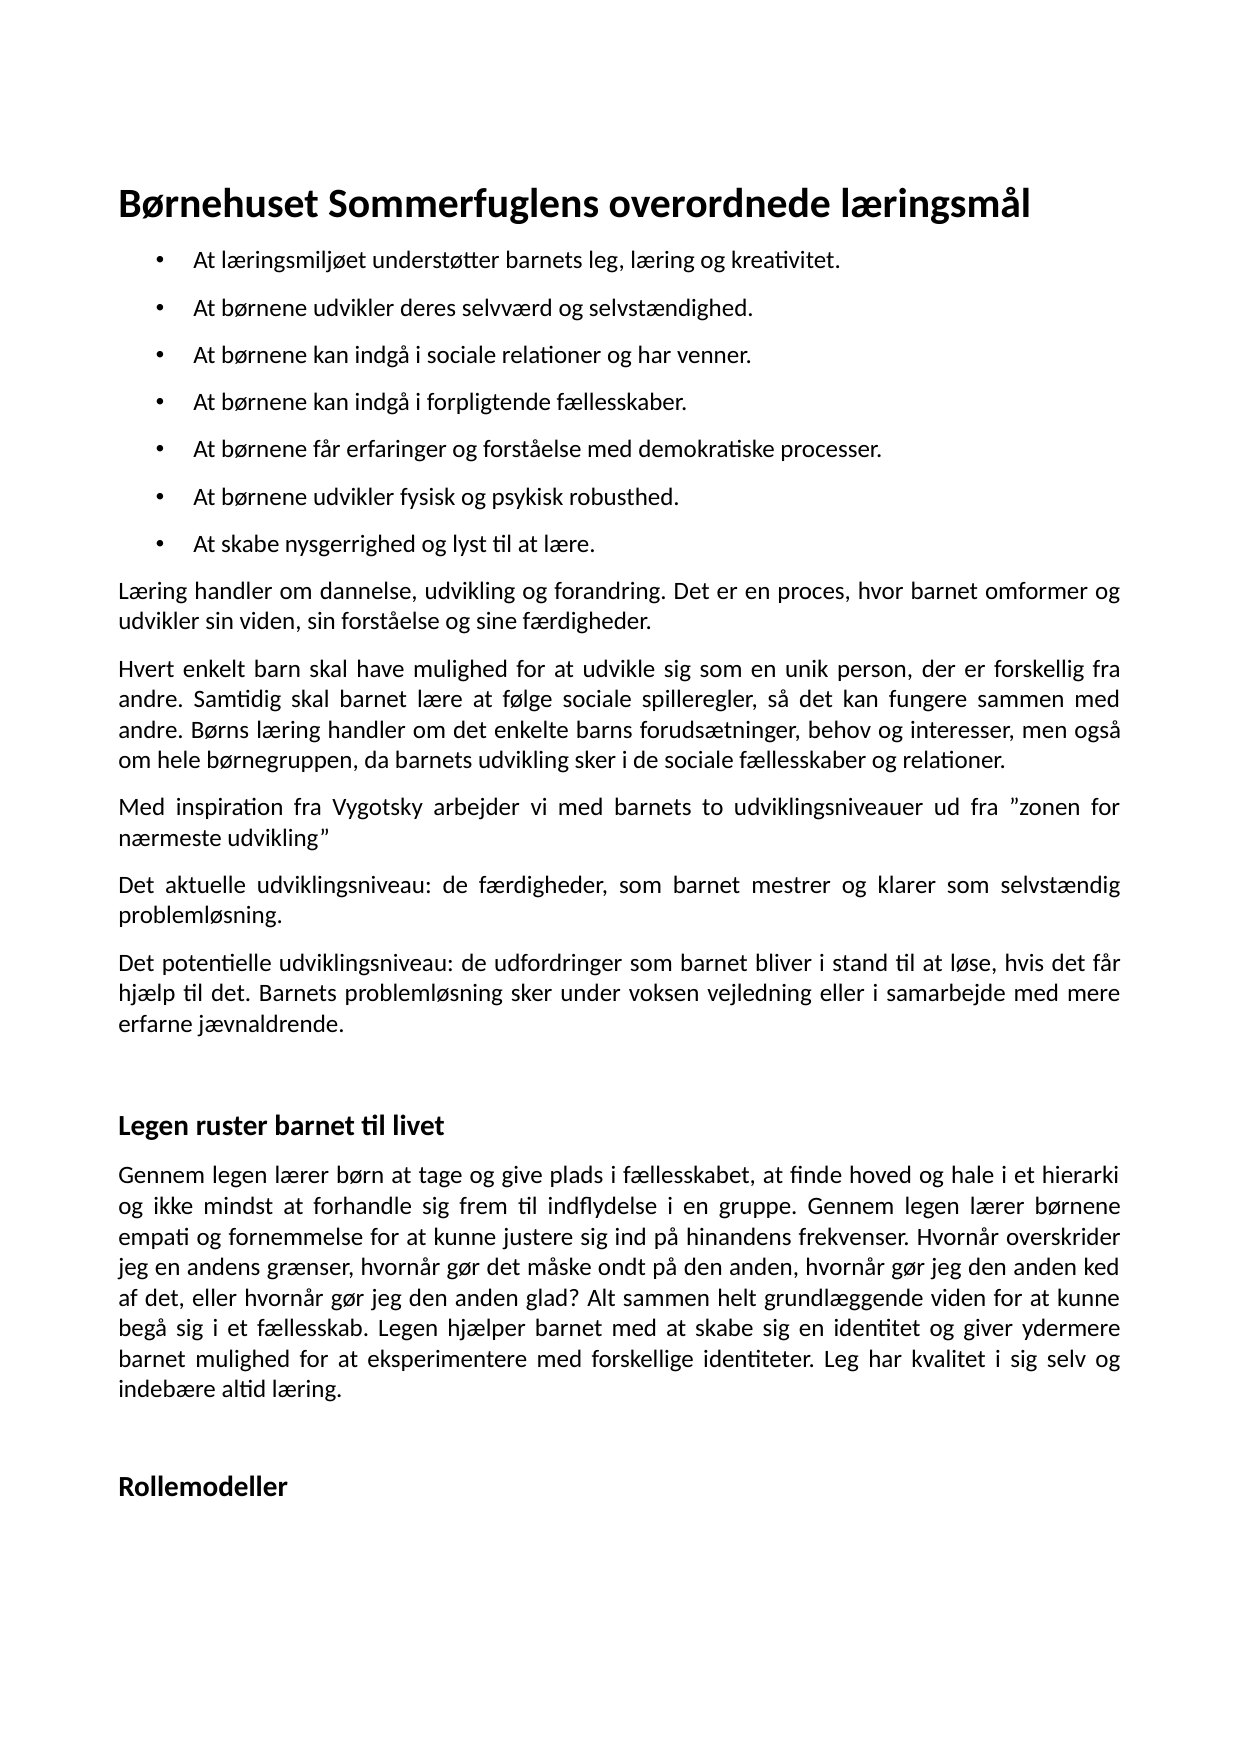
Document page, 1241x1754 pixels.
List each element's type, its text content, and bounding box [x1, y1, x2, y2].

text Legen ruster barnet til livet [118, 1107, 1122, 1143]
list At læringsmiljøet understøtter barnets leg, læring og kreativitet. [156, 245, 1122, 275]
text Med inspiration fra Vygotsky arbejder vi med barnets to udviklingsniveauer ud fra ”zonen for nærmeste udvikling” [118, 791, 1122, 852]
text Gennem legen lærer børn at tage og give plads i fællesskabet, at finde hoved og hale i et hierarki og ikke mindst at forhandle sig frem til indflydelse i en gruppe. Gennem legen lærer børnene empati og fornemmelse for at kunne justere sig ind på hinandens frekvenser. Hvornår overskrider jeg en andens grænser, hvornår gør det måske ondt på den anden, hvornår gør jeg den anden ked af det, eller hvornår gør jeg den anden glad? Alt sammen helt grundlæggende viden for at kunne begå sig i et fællesskab. Legen hjælper barnet med at skabe sig en identitet og giver ydermere barnet mulighed for at eksperimentere med forskellige identiteter. Leg har kvalitet i sig selv og indebære altid læring. [118, 1160, 1122, 1404]
text Børnehuset Sommerfuglens overordnede læringsmål [118, 177, 1122, 228]
text Læring handler om dannelse, udvikling og forandring. Det er en proces, hvor barnet omformer og udvikler sin viden, sin forståelse og sine færdigheder. [118, 575, 1122, 636]
text Rollemodeller [118, 1468, 1122, 1503]
list At børnene kan indgå i forpligtende fællesskaber. [156, 386, 1122, 417]
list At børnene udvikler deres selvværd og selvstændighed. [156, 292, 1122, 322]
list At børnene kan indgå i sociale relationer og har venner. [156, 339, 1122, 369]
text Det potentielle udviklingsniveau: de udfordringer som barnet bliver i stand til at løse, hvis det får hjælp til det. Barnets problemløsning sker under voksen vejledning eller i samarbejde med mere erfarne jævnaldrende. [118, 947, 1122, 1038]
text Det aktuelle udviklingsniveau: de færdigheder, som barnet mestrer og klarer som selvstændig problemløsning. [118, 869, 1122, 930]
list At børnene udvikler fysisk og psykisk robusthed. [156, 481, 1122, 511]
list At skabe nysgerrighed og lyst til at lære. [156, 528, 1122, 558]
text Hvert enkelt barn skal have mulighed for at udvikle sig som en unik person, der er forskellig fra andre. Samtidig skal barnet lære at følge sociale spilleregler, så det kan fungere sammen med andre. Børns læring handler om det enkelte barns forudsætninger, behov og interesser, men også om hele børnegruppen, da barnets udvikling sker i de sociale fællesskaber og relationer. [118, 653, 1122, 775]
list At børnene får erfaringer og forståelse med demokratiske processer. [156, 433, 1122, 464]
